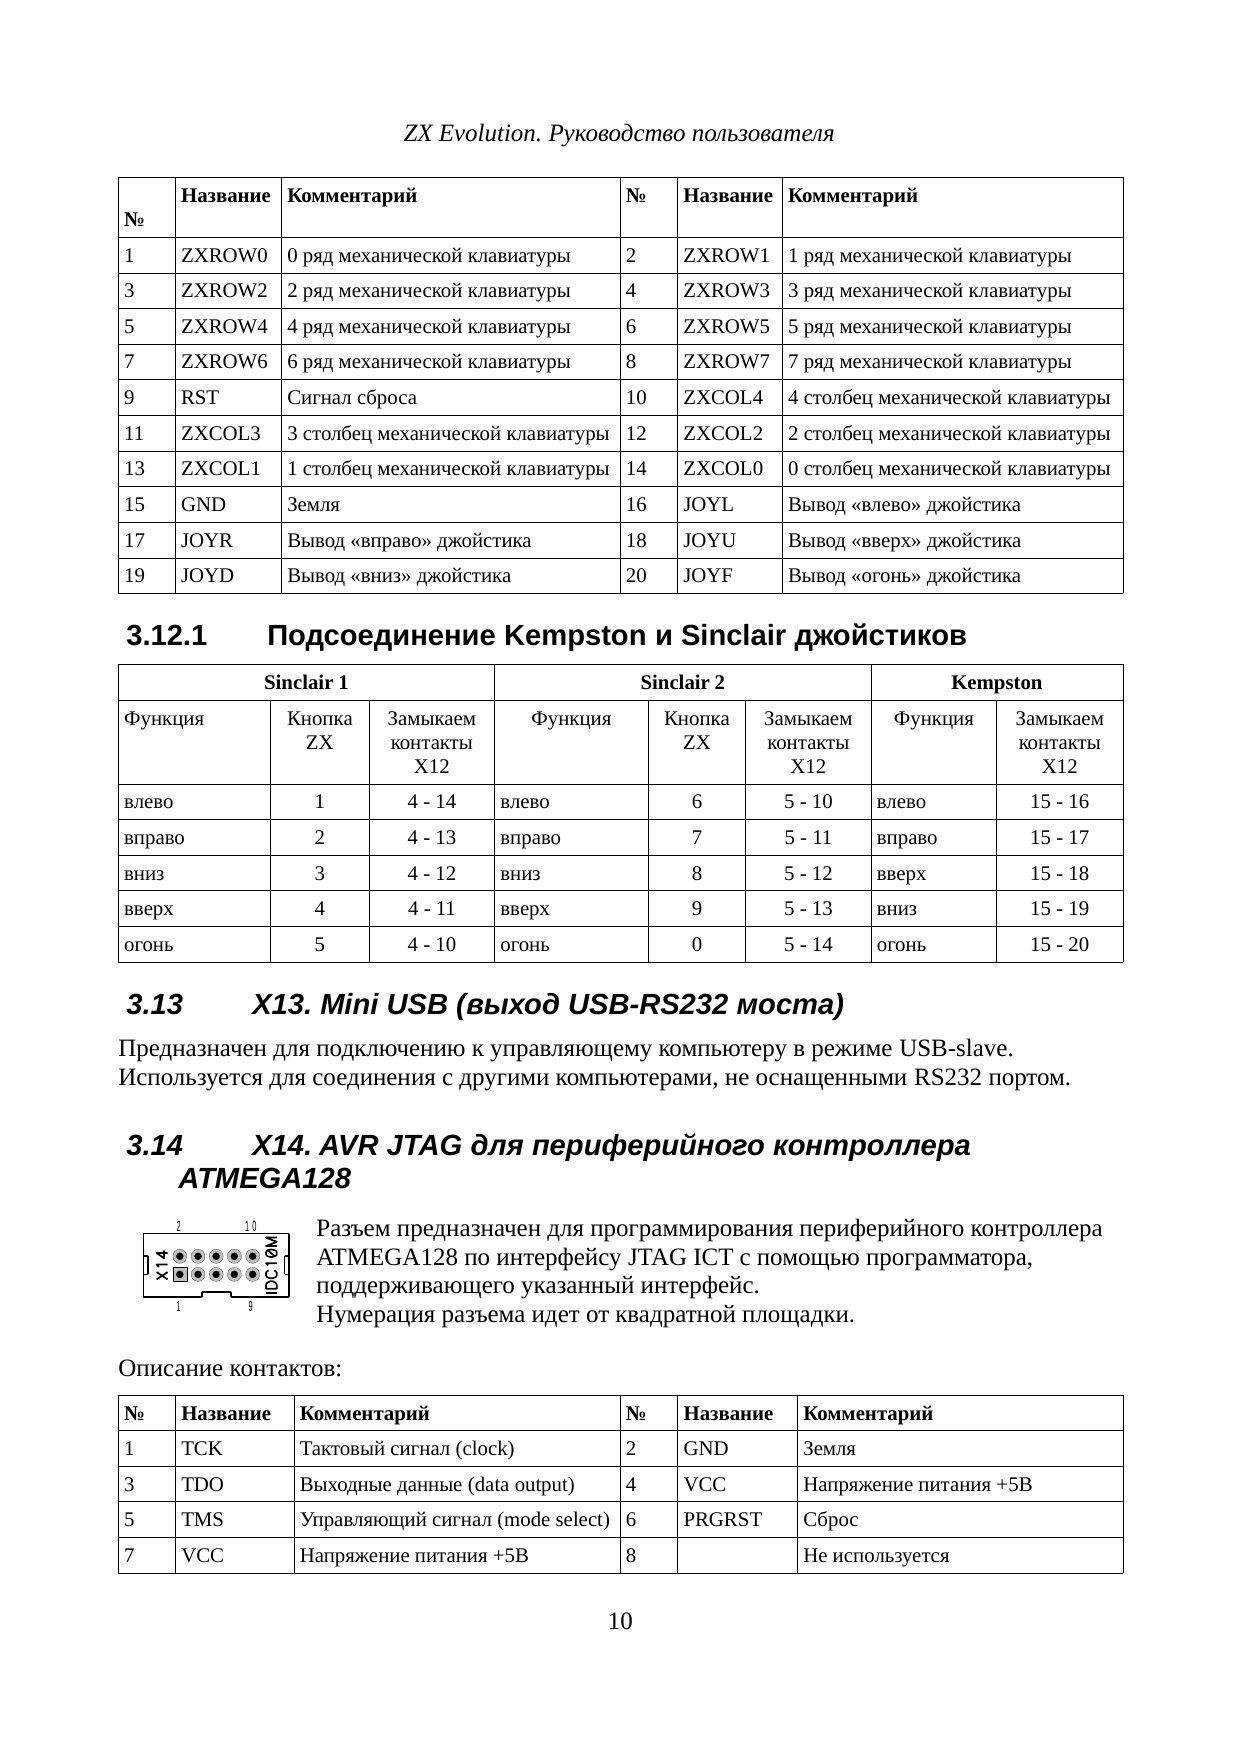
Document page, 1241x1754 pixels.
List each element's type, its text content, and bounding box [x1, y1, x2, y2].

table_cell 18 [621, 523, 677, 557]
table_cell PRGRST [678, 1502, 797, 1537]
table_cell влево [872, 785, 996, 819]
table_cell 4 [621, 274, 677, 308]
table_cell вверх [872, 856, 996, 890]
table_cell 2 столбец механической клавиатуры [783, 416, 1123, 451]
subtitle Подсоединение Kempston и Sinclair джойстиков [118, 618, 1122, 652]
table_header Kempston [872, 665, 1123, 700]
subtitle X14. AVR JTAG для периферийного контроллера ATMEGA128 [118, 1128, 1122, 1195]
table_cell Вывод «вправо» джойстика [282, 523, 620, 557]
table_cell ZXROW4 [176, 309, 281, 344]
table_cell 4 - 10 [370, 927, 494, 962]
table_cell JOYR [176, 523, 281, 557]
table_cell ZXCOL3 [176, 416, 281, 451]
table_cell 5 [271, 927, 369, 962]
table_header Комментарий [798, 1396, 1123, 1430]
table_cell Замыкаем контакты X12 [997, 701, 1123, 783]
table_cell 15 - 19 [997, 891, 1123, 926]
table_cell вправо [119, 820, 270, 855]
table_cell ZXROW2 [176, 274, 281, 308]
table_cell Земля [282, 487, 620, 522]
text Предназначен для подключению к управляющему компьютеру в режиме USB-slave. Используется для соединения с другими компьютерами, не оснащенными RS232 портом. [118, 1033, 1122, 1090]
text Описание контактов: [118, 1353, 1122, 1382]
table_cell 11 [119, 416, 175, 451]
table_header Название [678, 1396, 797, 1430]
table_cell 5 - 10 [746, 785, 871, 819]
table_cell RST [176, 380, 281, 415]
table_cell Напряжение питания +5В [798, 1467, 1123, 1501]
table_cell 12 [621, 416, 677, 451]
table_cell JOYD [176, 559, 281, 593]
table_cell 5 [119, 1502, 175, 1537]
table_cell 1 столбец механической клавиатуры [282, 452, 620, 486]
table_cell 1 [119, 238, 175, 272]
table_cell ZXROW5 [678, 309, 782, 344]
table_cell 17 [119, 523, 175, 557]
table_cell 6 ряд механической клавиатуры [282, 345, 620, 379]
table_cell 1 [271, 785, 369, 819]
table_cell 10 [621, 380, 677, 415]
table_cell Напряжение питания +5В [295, 1538, 620, 1573]
table_cell GND [678, 1431, 797, 1466]
table_header № [119, 1396, 175, 1430]
table_cell 15 - 16 [997, 785, 1123, 819]
table_cell 9 [119, 380, 175, 415]
table_cell 5 [119, 309, 175, 344]
table_cell Не используется [798, 1538, 1123, 1573]
table_cell 3 [119, 274, 175, 308]
table_cell 2 ряд механической клавиатуры [282, 274, 620, 308]
table_cell 5 ряд механической клавиатуры [783, 309, 1123, 344]
table_cell огонь [119, 927, 270, 962]
table_cell Сигнал сброса [282, 380, 620, 415]
table_cell 20 [621, 559, 677, 593]
table_cell 0 [649, 927, 745, 962]
table_cell TCK [176, 1431, 294, 1466]
table_cell ZXCOL4 [678, 380, 782, 415]
table_cell 5 - 11 [746, 820, 871, 855]
table_header № [621, 178, 677, 237]
table_cell 7 [119, 1538, 175, 1573]
table_cell JOYL [678, 487, 782, 522]
table_cell 15 - 17 [997, 820, 1123, 855]
table_header [118, 1208, 311, 1353]
table_cell 15 - 18 [997, 856, 1123, 890]
table_cell 7 ряд механической клавиатуры [783, 345, 1123, 379]
table_cell 19 [119, 559, 175, 593]
table_cell ZXROW1 [678, 238, 782, 272]
table_cell 4 - 14 [370, 785, 494, 819]
table_cell Кнопка ZX [271, 701, 369, 783]
table_cell 4 [621, 1467, 677, 1501]
table_cell 7 [649, 820, 745, 855]
table_cell вниз [495, 856, 648, 890]
subtitle X13. Mini USB (выход USB-RS232 моста) [118, 987, 1122, 1020]
table_cell Вывод «влево» джойстика [783, 487, 1123, 522]
table_cell вправо [872, 820, 996, 855]
table_cell 6 [621, 309, 677, 344]
table_header Комментарий [282, 178, 620, 237]
table_cell огонь [495, 927, 648, 962]
table_cell JOYF [678, 559, 782, 593]
table_cell 6 [649, 785, 745, 819]
table_cell огонь [872, 927, 996, 962]
table_cell ZXROW7 [678, 345, 782, 379]
table_cell 4 - 12 [370, 856, 494, 890]
table_cell 5 - 13 [746, 891, 871, 926]
table_cell 4 [271, 891, 369, 926]
table_cell ZXCOL0 [678, 452, 782, 486]
table_cell Функция [872, 701, 996, 783]
table_cell вправо [495, 820, 648, 855]
table_cell TDO [176, 1467, 294, 1501]
table_cell Замыкаем контакты X12 [370, 701, 494, 783]
table_cell 5 - 14 [746, 927, 871, 962]
table_header № [621, 1396, 677, 1430]
table_cell Кнопка ZX [649, 701, 745, 783]
table_cell 1 [119, 1431, 175, 1466]
table_cell Замыкаем контакты X12 [746, 701, 871, 783]
table_cell 8 [621, 1538, 677, 1573]
table_cell 15 - 20 [997, 927, 1123, 962]
table_cell 8 [649, 856, 745, 890]
table_cell 5 - 12 [746, 856, 871, 890]
table_cell 2 [271, 820, 369, 855]
table_cell 15 [119, 487, 175, 522]
table_cell влево [119, 785, 270, 819]
table_cell 7 [119, 345, 175, 379]
table_header Sinclair 2 [495, 665, 871, 700]
table_cell 8 [621, 345, 677, 379]
table_cell ZXROW3 [678, 274, 782, 308]
table_cell Сброс [798, 1502, 1123, 1537]
table_header Комментарий [783, 178, 1123, 237]
table_header Название [678, 178, 782, 237]
table_cell Управляющий сигнал (mode select) [295, 1502, 620, 1537]
table_cell Выходные данные (data output) [295, 1467, 620, 1501]
table_header № [119, 178, 175, 237]
table_cell ZXCOL2 [678, 416, 782, 451]
table_cell TMS [176, 1502, 294, 1537]
table_cell Земля [798, 1431, 1123, 1466]
table_cell Вывод «вверх» джойстика [783, 523, 1123, 557]
table_cell 3 [271, 856, 369, 890]
table_cell 2 [621, 1431, 677, 1466]
table_cell 14 [621, 452, 677, 486]
table_cell 13 [119, 452, 175, 486]
table_cell GND [176, 487, 281, 522]
table_cell 3 [119, 1467, 175, 1501]
table_cell 6 [621, 1502, 677, 1537]
table_cell 4 ряд механической клавиатуры [282, 309, 620, 344]
table_header Название [176, 178, 281, 237]
table_cell ZXROW6 [176, 345, 281, 379]
table_cell 3 ряд механической клавиатуры [783, 274, 1123, 308]
table_cell JOYU [678, 523, 782, 557]
table_cell вниз [119, 856, 270, 890]
table_cell 0 столбец механической клавиатуры [783, 452, 1123, 486]
table_header Sinclair 1 [119, 665, 494, 700]
table_header Комментарий [295, 1396, 620, 1430]
table_cell Вывод «огонь» джойстика [783, 559, 1123, 593]
table_cell VCC [176, 1538, 294, 1573]
table_cell Функция [119, 701, 270, 783]
table_cell вверх [495, 891, 648, 926]
table_cell VCC [678, 1467, 797, 1501]
table_cell вниз [872, 891, 996, 926]
table_cell 9 [649, 891, 745, 926]
table_cell [678, 1538, 797, 1573]
table_cell 4 - 13 [370, 820, 494, 855]
table_cell 2 [621, 238, 677, 272]
table_cell вверх [119, 891, 270, 926]
table_cell 3 столбец механической клавиатуры [282, 416, 620, 451]
table_cell ZXROW0 [176, 238, 281, 272]
table_cell Вывод «вниз» джойстика [282, 559, 620, 593]
table_cell Тактовый сигнал (clock) [295, 1431, 620, 1466]
table_cell 0 ряд механической клавиатуры [282, 238, 620, 272]
table_cell влево [495, 785, 648, 819]
table_cell 4 - 11 [370, 891, 494, 926]
table_header Название [176, 1396, 294, 1430]
table_cell ZXCOL1 [176, 452, 281, 486]
table_cell Функция [495, 701, 648, 783]
table_header Разъем предназначен для программирования периферийного контроллера ATMEGA128 по интерфейсу JTAG ICT с помощью программатора, поддерживающего указанный интерфейс. Нумерация разъема идет от квадратной площадки. [311, 1208, 1123, 1353]
table_cell 4 столбец механической клавиатуры [783, 380, 1123, 415]
table_cell 1 ряд механической клавиатуры [783, 238, 1123, 272]
table_cell 16 [621, 487, 677, 522]
